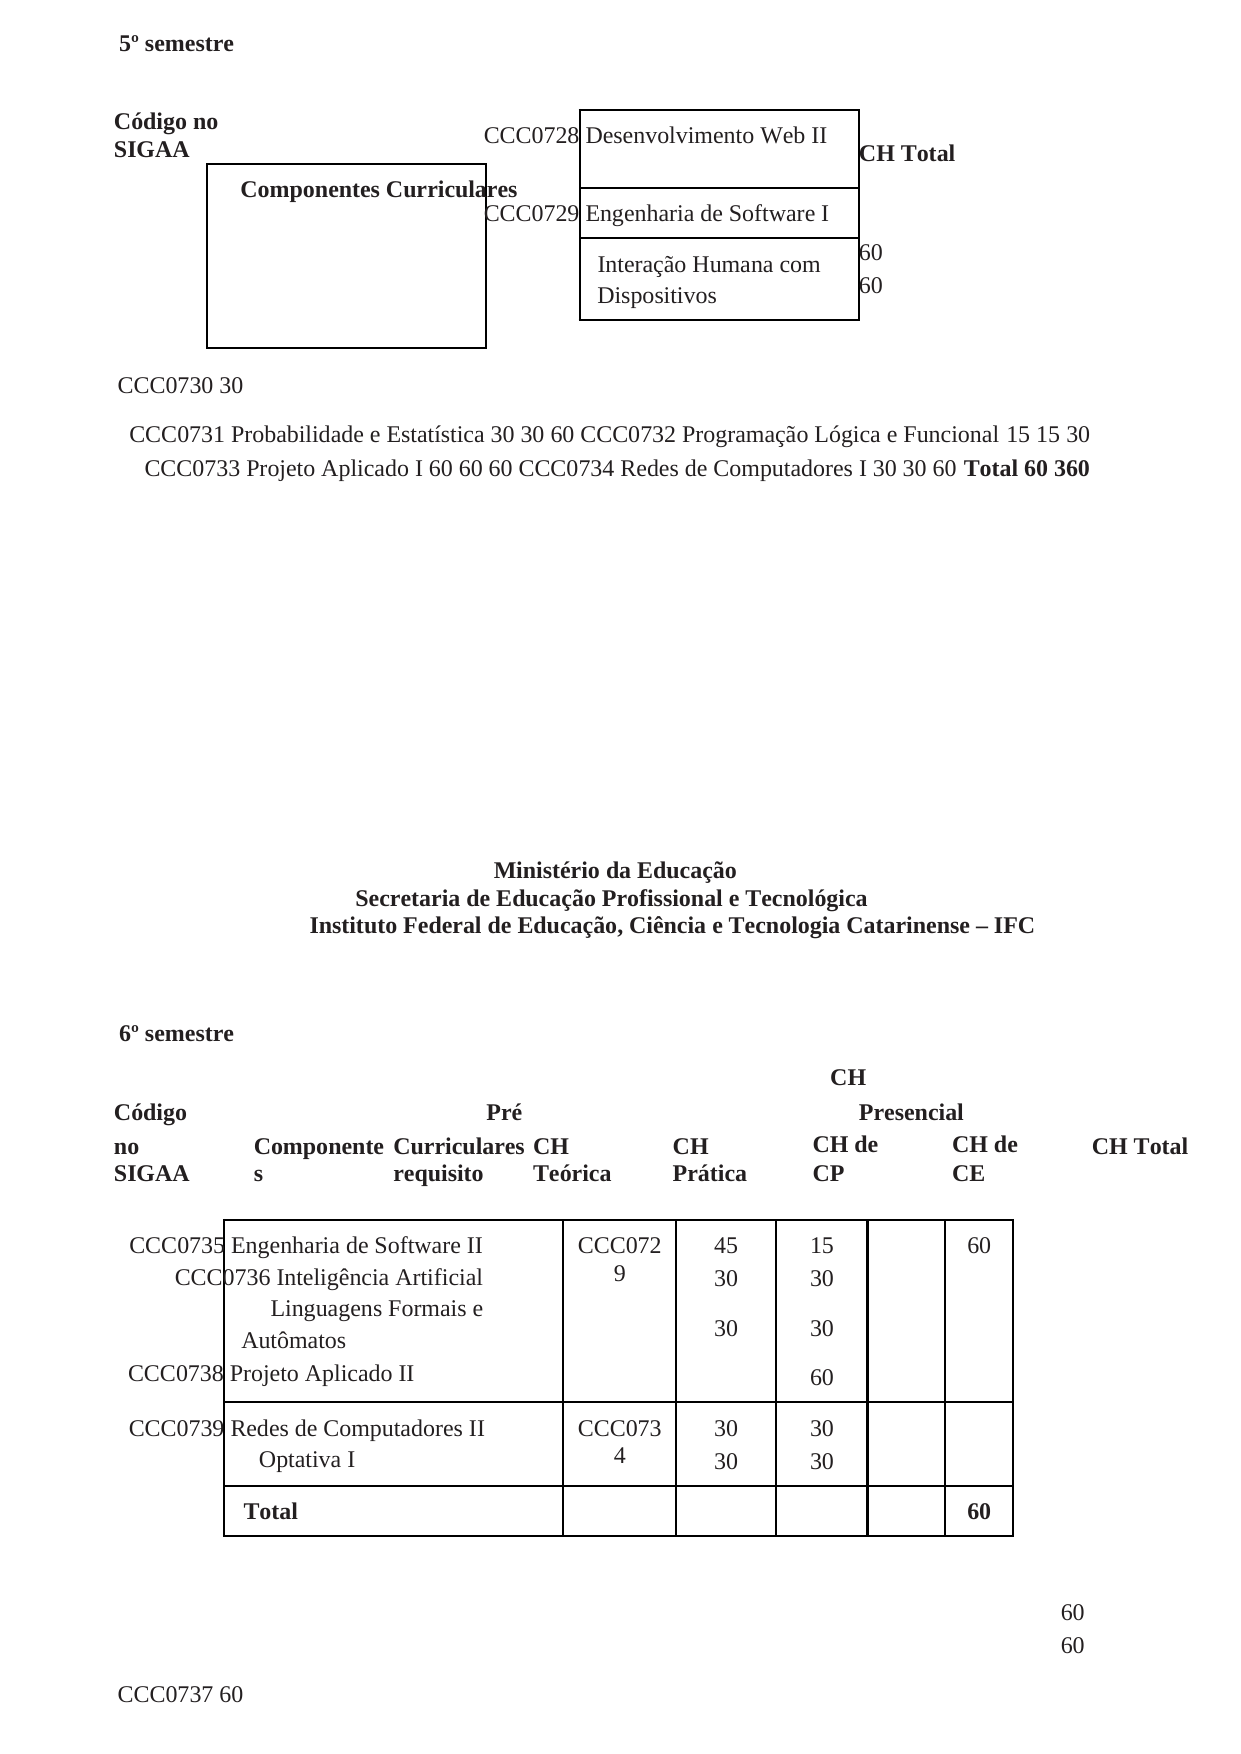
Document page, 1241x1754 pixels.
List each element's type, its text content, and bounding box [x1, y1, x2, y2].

table_cell [869, 1403, 944, 1485]
table_cell CCC0729 Engenharia de Software I [581, 189, 858, 237]
table_header 15 30 30 60 [777, 1221, 866, 1401]
text CH de [812, 1132, 952, 1158]
table_cell CCC0734 [564, 1403, 675, 1485]
text Prática [672, 1159, 812, 1187]
text Componentes Curriculares [253, 1132, 533, 1187]
text Instituto Federal de Educação, Ciência e Tecnologia Catarinense – IFC [114, 911, 1231, 939]
text 60 [114, 1598, 1084, 1625]
text CH de [952, 1132, 1092, 1158]
text CH [533, 1132, 672, 1159]
text CP [812, 1158, 952, 1186]
text CH [114, 1063, 866, 1091]
text CCC0731 Probabilidade e Estatística 30 30 60 CCC0732 Programação Lógica e Funcional 15 15 30 CCC0733 Projeto Aplicado I 60 60 60 CCC0734 Redes de Computadores I 30 30 60 Total 60 360 [117, 420, 1090, 481]
text Pré [486, 1098, 859, 1125]
text Presencial [859, 1098, 1231, 1125]
text Ministério da Educação [493, 856, 1231, 884]
text 60 [860, 238, 1231, 266]
text 5º semestre [119, 29, 1231, 56]
table_cell CCC0728 Desenvolvimento Web II [581, 111, 858, 187]
text CH Total [860, 139, 1231, 166]
table_cell Total [225, 1487, 562, 1535]
table_header CCC0735 Engenharia de Software II CCC0736 Inteligência Artificial Linguagens Formais e Autômatos CCC0738 Projeto Aplicado II [225, 1221, 562, 1401]
table_cell 60 [946, 1487, 1012, 1535]
text CCC0737 60 [117, 1680, 1231, 1708]
text Código [114, 1098, 486, 1125]
table_cell [677, 1487, 775, 1535]
text SIGAA [114, 135, 486, 163]
table_cell [564, 1487, 675, 1535]
table_cell [946, 1403, 1012, 1485]
text 60 [860, 271, 1231, 299]
text Código no [114, 109, 486, 135]
text Teórica [533, 1159, 672, 1187]
picture [555, 765, 647, 857]
text CH Total [1092, 1132, 1231, 1159]
text CCC0730 30 [117, 371, 1231, 398]
text no [114, 1132, 253, 1159]
table_cell 30 30 [677, 1403, 775, 1485]
table_header Componentes Curriculares [208, 165, 485, 347]
table_cell [869, 1487, 944, 1535]
text CE [952, 1158, 1092, 1186]
table_header CCC0729 [564, 1221, 675, 1401]
text requisito [393, 1159, 533, 1187]
text Secretaria de Educação Profissional e Tecnológica [355, 884, 1231, 911]
text SIGAA [114, 1159, 253, 1187]
table_header 45 30 30 [677, 1221, 775, 1401]
table_cell 30 30 [777, 1403, 866, 1485]
table_cell [777, 1487, 866, 1535]
table_header [869, 1221, 944, 1401]
table_cell CCC0739 Redes de Computadores II Optativa I [225, 1403, 562, 1485]
text 6º semestre [119, 1019, 1231, 1047]
table_header 60 [946, 1221, 1012, 1401]
text CH [672, 1132, 812, 1159]
text 60 [114, 1631, 1084, 1658]
picture [117, 681, 367, 766]
table_cell Interação Humana com Dispositivos [581, 239, 858, 319]
